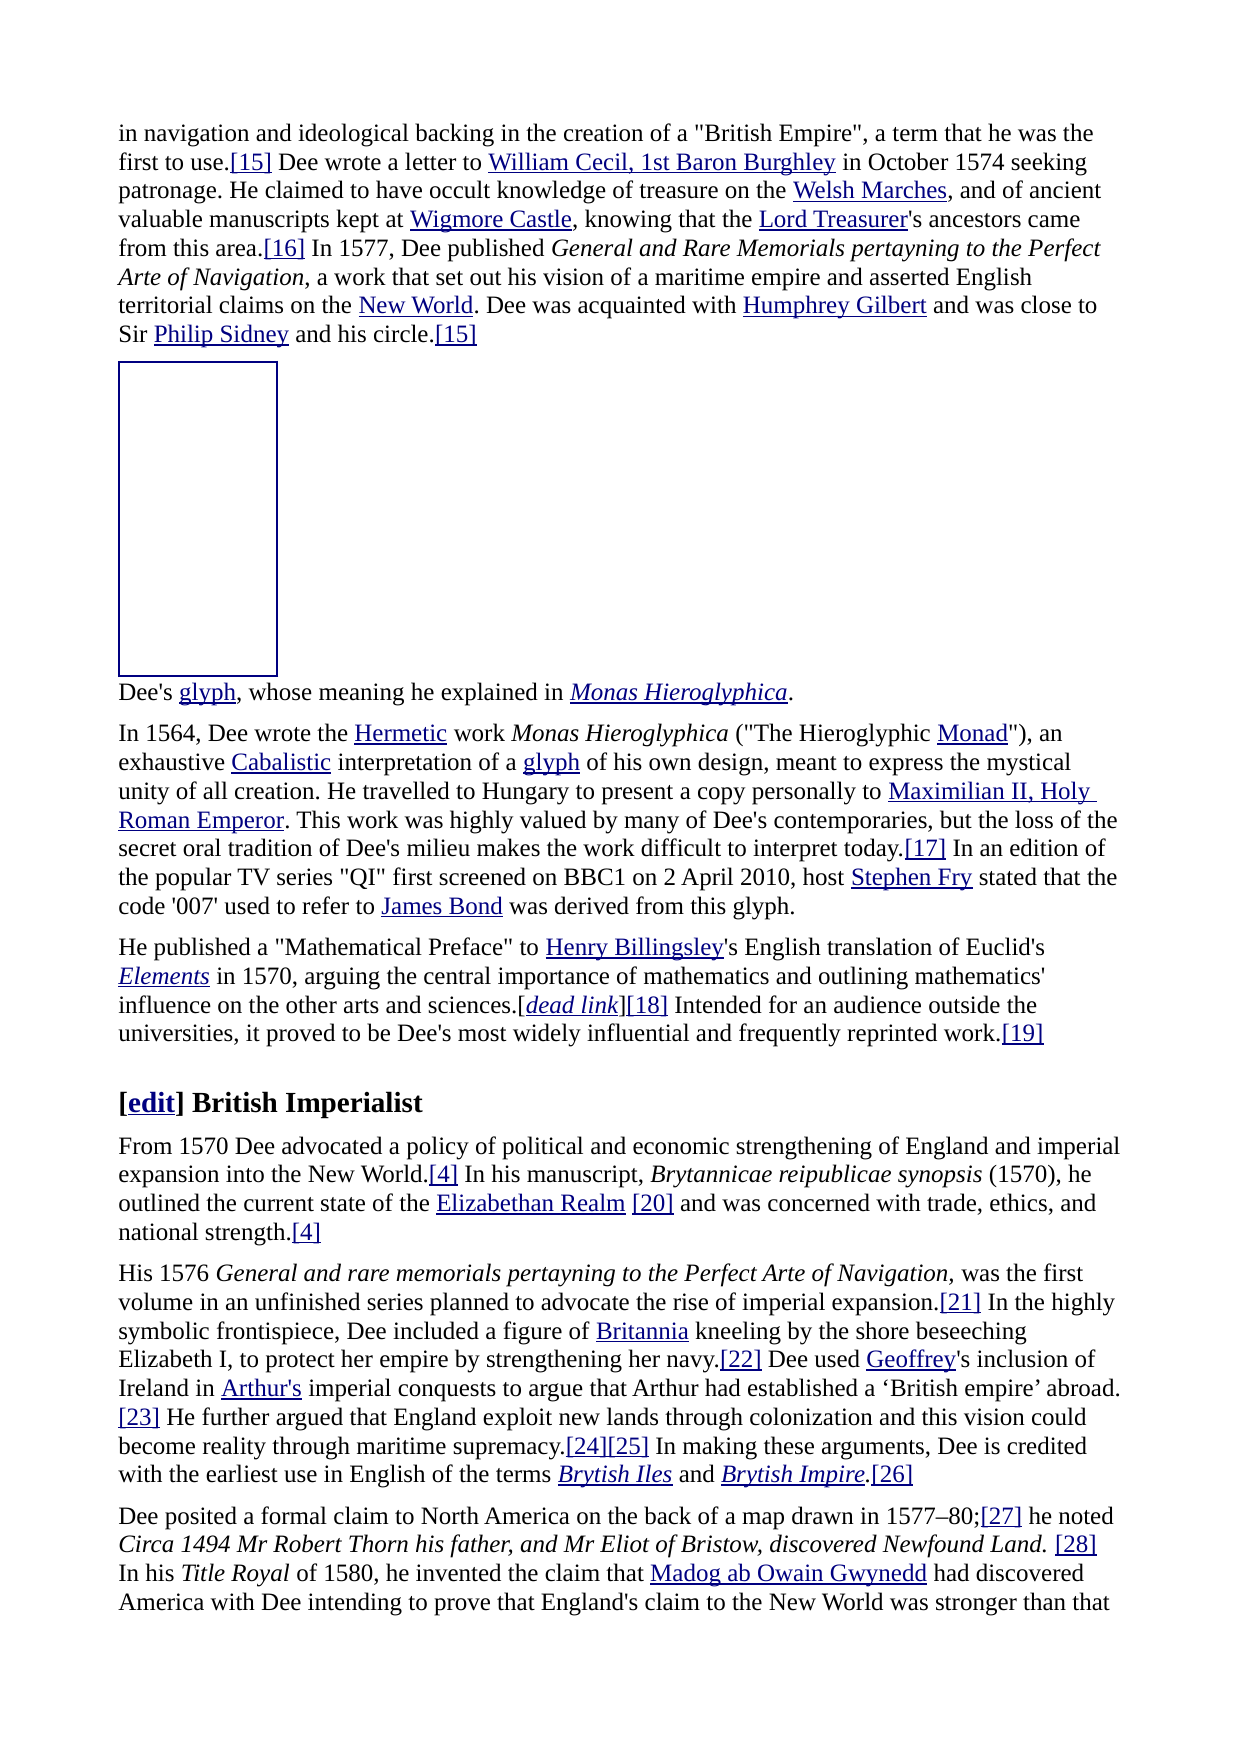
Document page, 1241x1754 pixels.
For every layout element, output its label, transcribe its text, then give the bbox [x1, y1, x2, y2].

text His 1576 General and rare memorials pertayning to the Perfect Arte of Navigation, was the first volume in an unfinished series planned to advocate the rise of imperial expansion.[21] In the highly symbolic frontispiece, Dee included a figure of Britannia kneeling by the shore beseeching Elizabeth I, to protect her empire by strengthening her navy.[22] Dee used Geoffrey's inclusion of Ireland in Arthur's imperial conquests to argue that Arthur had established a ‘British empire’ abroad.[23] He further argued that England exploit new lands through colonization and this vision could become reality through maritime supremacy.[24][25] In making these arguments, Dee is credited with the earliest use in English of the terms Brytish Iles and Brytish Impire.[26] [118, 1258, 1122, 1488]
subtitle [edit] British Imperialist [118, 1085, 1122, 1118]
text Dee posited a formal claim to North America on the back of a map drawn in 1577–80;[27] he noted Circa 1494 Mr Robert Thorn his father, and Mr Eliot of Bristow, discovered Newfound Land. [28] In his Title Royal of 1580, he invented the claim that Madog ab Owain Gwynedd had discovered America with Dee intending to prove that England's claim to the New World was stronger than that [118, 1501, 1122, 1616]
text In 1564, Dee wrote the Hermetic work Monas Hieroglyphica ("The Hieroglyphic Monad"), an exhaustive Cabalistic interpretation of a glyph of his own design, meant to express the mystical unity of all creation. He travelled to Hungary to present a copy personally to Maximilian II, Holy Roman Emperor. This work was highly valued by many of Dee's contemporaries, but the loss of the secret oral tradition of Dee's milieu makes the work difficult to interpret today.[17] In an edition of the popular TV series "QI" first screened on BBC1 on 2 April 2010, host Stephen Fry stated that the code '007' used to refer to James Bond was derived from this glyph. [118, 718, 1122, 920]
text From 1570 Dee advocated a policy of political and economic strengthening of England and imperial expansion into the New World.[4] In his manuscript, Brytannicae reipublicae synopsis (1570), he outlined the current state of the Elizabethan Realm [20] and was concerned with trade, ethics, and national strength.[4] [118, 1131, 1122, 1246]
text He published a "Mathematical Preface" to Henry Billingsley's English translation of Euclid's Elements in 1570, arguing the central importance of mathematics and outlining mathematics' influence on the other arts and sciences.[dead link][18] Intended for an audience outside the universities, it proved to be Dee's most widely influential and frequently reprinted work.[19] [118, 932, 1122, 1047]
text Dee's glyph, whose meaning he explained in Monas Hieroglyphica. [118, 677, 1122, 706]
text in navigation and ideological backing in the creation of a "British Empire", a term that he was the first to use.[15] Dee wrote a letter to William Cecil, 1st Baron Burghley in October 1574 seeking patronage. He claimed to have occult knowledge of treasure on the Welsh Marches, and of ancient valuable manuscripts kept at Wigmore Castle, knowing that the Lord Treasurer's ancestors came from this area.[16] In 1577, Dee published General and Rare Memorials pertayning to the Perfect Arte of Navigation, a work that set out his vision of a maritime empire and asserted English territorial claims on the New World. Dee was acquainted with Humphrey Gilbert and was close to Sir Philip Sidney and his circle.[15] [118, 118, 1122, 348]
